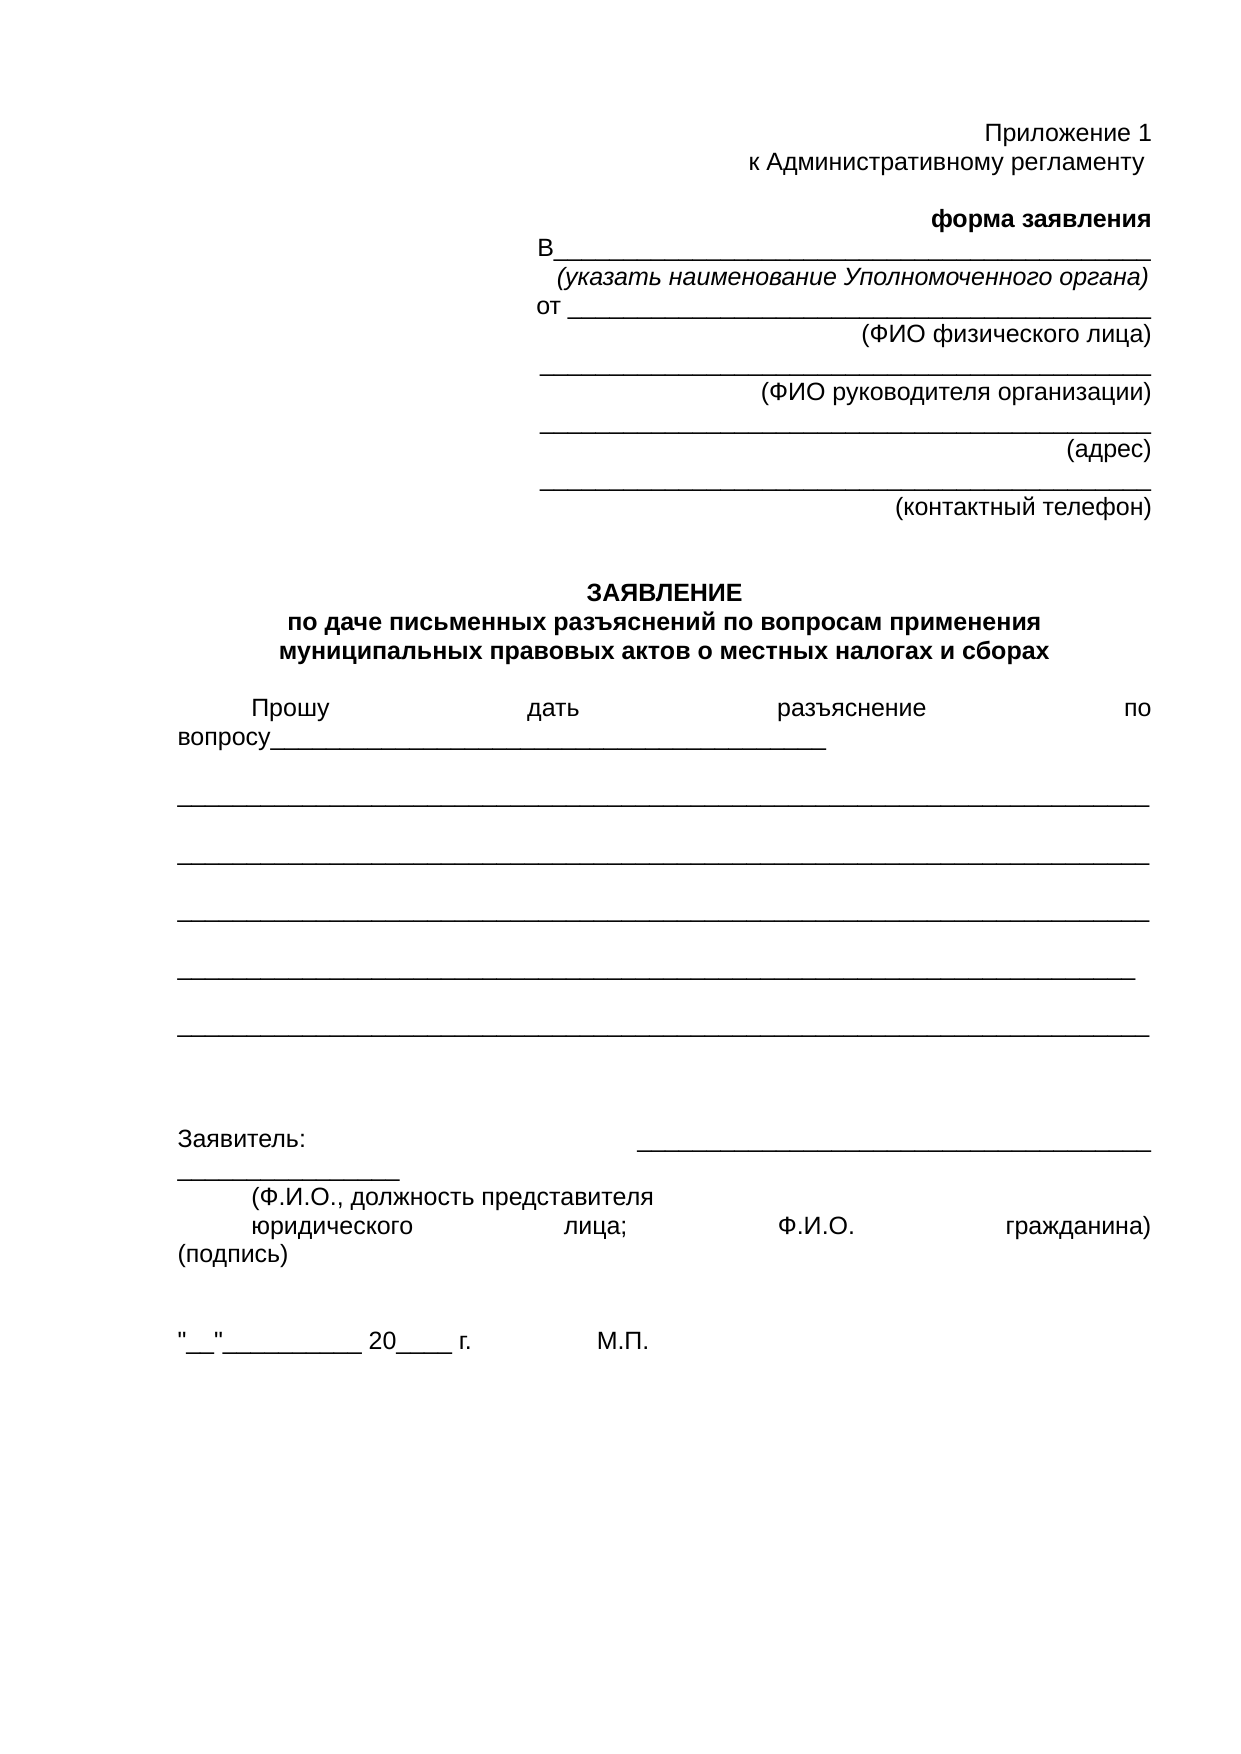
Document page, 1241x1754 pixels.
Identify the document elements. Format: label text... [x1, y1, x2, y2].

text от __________________________________________ [126, 291, 1152, 319]
text (ФИО руководителя организации) [126, 377, 1152, 406]
text ____________________________________________ [126, 348, 1152, 377]
text муниципальных правовых актов о местных налогах и сборах [177, 636, 1152, 664]
text В___________________________________________ [177, 233, 1152, 262]
text (адрес) [126, 434, 1152, 463]
text Прошу дать разъяснение по вопросу________________________________________ [177, 693, 1152, 751]
text ______________________________________________________________________ [177, 779, 1152, 808]
text ______________________________________________________________________ [177, 894, 1152, 923]
text юридического лица; Ф.И.О. гражданина) (подпись) [177, 1211, 1152, 1268]
text (контактный телефон) [126, 492, 1152, 521]
text _____________________________________________________________________ [177, 952, 1152, 981]
text ____________________________________________ [126, 463, 1152, 492]
text Заявитель: _____________________________________ ________________ [177, 1124, 1152, 1182]
text (указать наименование Уполномоченного органа) [126, 262, 1152, 291]
text (ФИО физического лица) [126, 319, 1152, 348]
text (Ф.И.О., должность представителя [177, 1182, 1152, 1211]
text "__"__________ 20____ г. М.П. [177, 1326, 1152, 1354]
text ______________________________________________________________________ [177, 1009, 1152, 1038]
text форма заявления [177, 204, 1152, 233]
text по даче письменных разъяснений по вопросам применения [177, 607, 1152, 636]
text к Административному регламенту [126, 147, 1152, 176]
text ЗАЯВЛЕНИЕ [177, 578, 1152, 607]
text Приложение 1 [177, 118, 1152, 147]
text ______________________________________________________________________ [177, 837, 1152, 866]
text ____________________________________________ [126, 406, 1152, 434]
